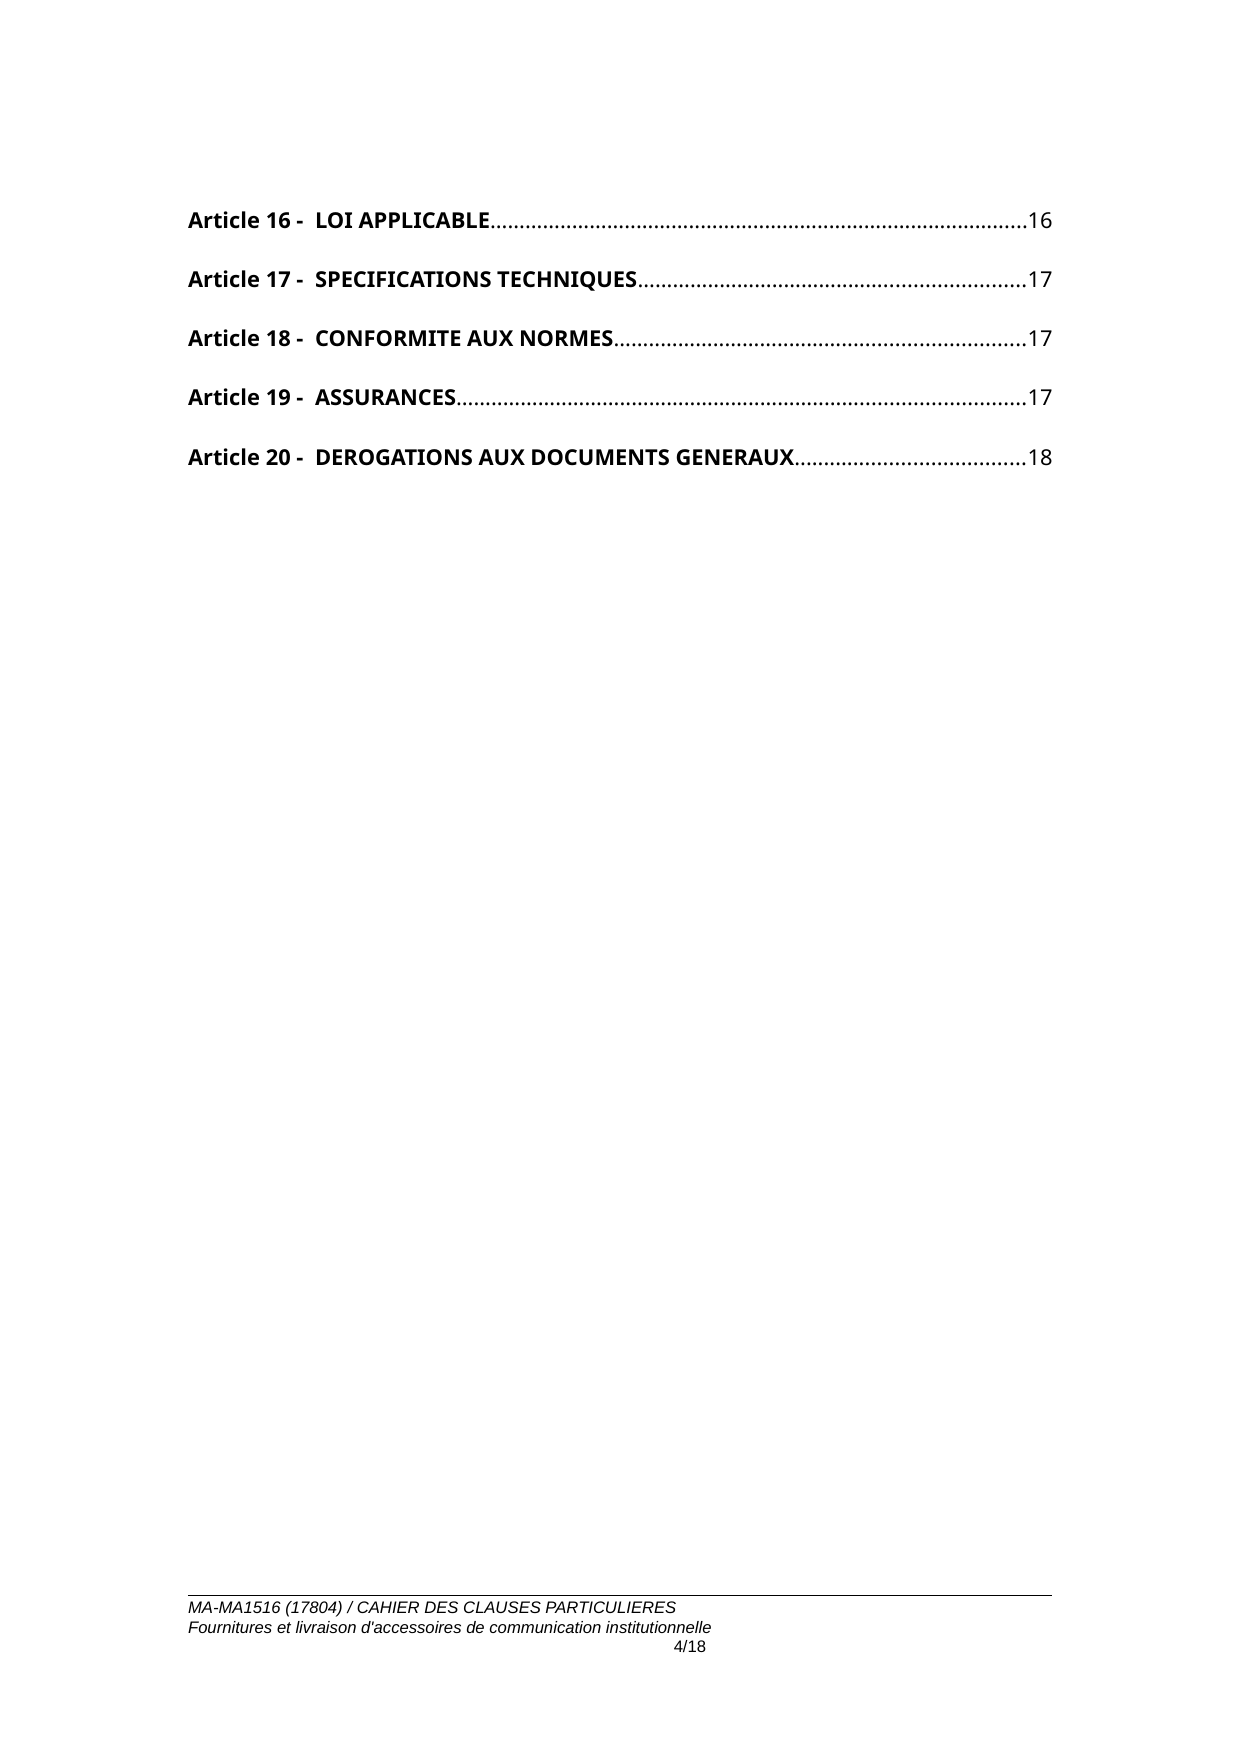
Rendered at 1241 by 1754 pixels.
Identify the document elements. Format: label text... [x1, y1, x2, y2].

text Article 20 - DEROGATIONS AUX DOCUMENTS GENERAUX 18 [188, 442, 1052, 471]
text Article 17 - SPECIFICATIONS TECHNIQUES 17 [188, 264, 1052, 294]
text Article 16 - LOI APPLICABLE 16 [188, 204, 1052, 234]
text Article 18 - CONFORMITE AUX NORMES 17 [188, 323, 1052, 353]
text Article 19 - ASSURANCES 17 [188, 382, 1052, 412]
